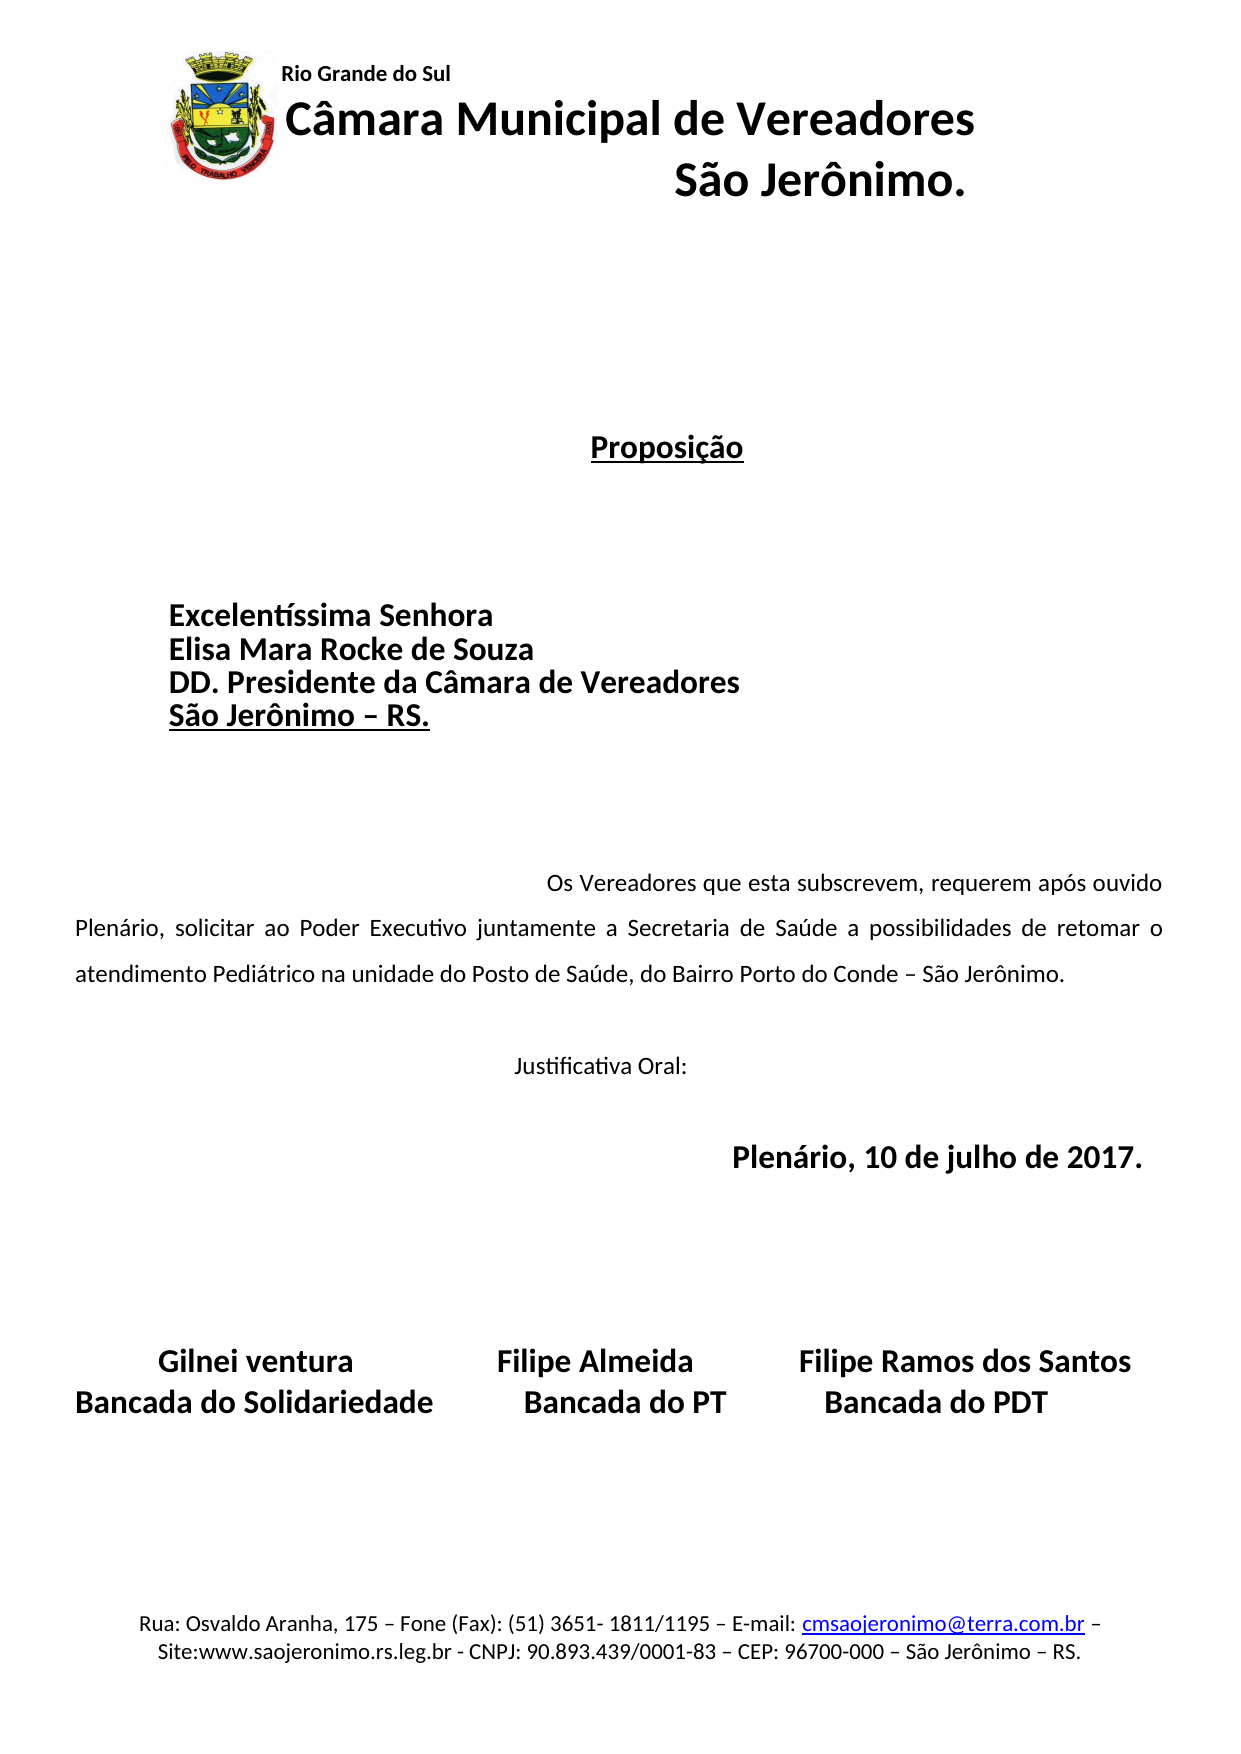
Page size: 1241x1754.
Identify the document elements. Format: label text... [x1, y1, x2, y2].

text DD. Presidente da Câmara de Vereadores [169, 667, 1109, 700]
text Elisa Mara Rocke de Souza [169, 633, 1109, 667]
text Bancada do Solidariedade Bancada do PT Bancada do PDT [75, 1381, 1165, 1421]
text Gilnei ventura Filipe Almeida Filipe Ramos dos Santos [75, 1340, 1165, 1381]
text Os Vereadores que esta subscrevem, requerem após ouvido Plenário, solicitar ao Poder Executivo juntamente a Secretaria de Saúde a possibilidades de retomar o atendimento Pediátrico na unidade do Posto de Saúde, do Bairro Porto do Conde – São Jerônimo. [75, 867, 1165, 989]
text Plenário, 10 de julho de 2017. [169, 1136, 1144, 1177]
text São Jerônimo – RS. [169, 700, 1109, 733]
subtitle Proposição [225, 426, 1109, 467]
text Excelentíssima Senhora [169, 600, 1109, 633]
text Justificativa Oral: [164, 1050, 1109, 1080]
